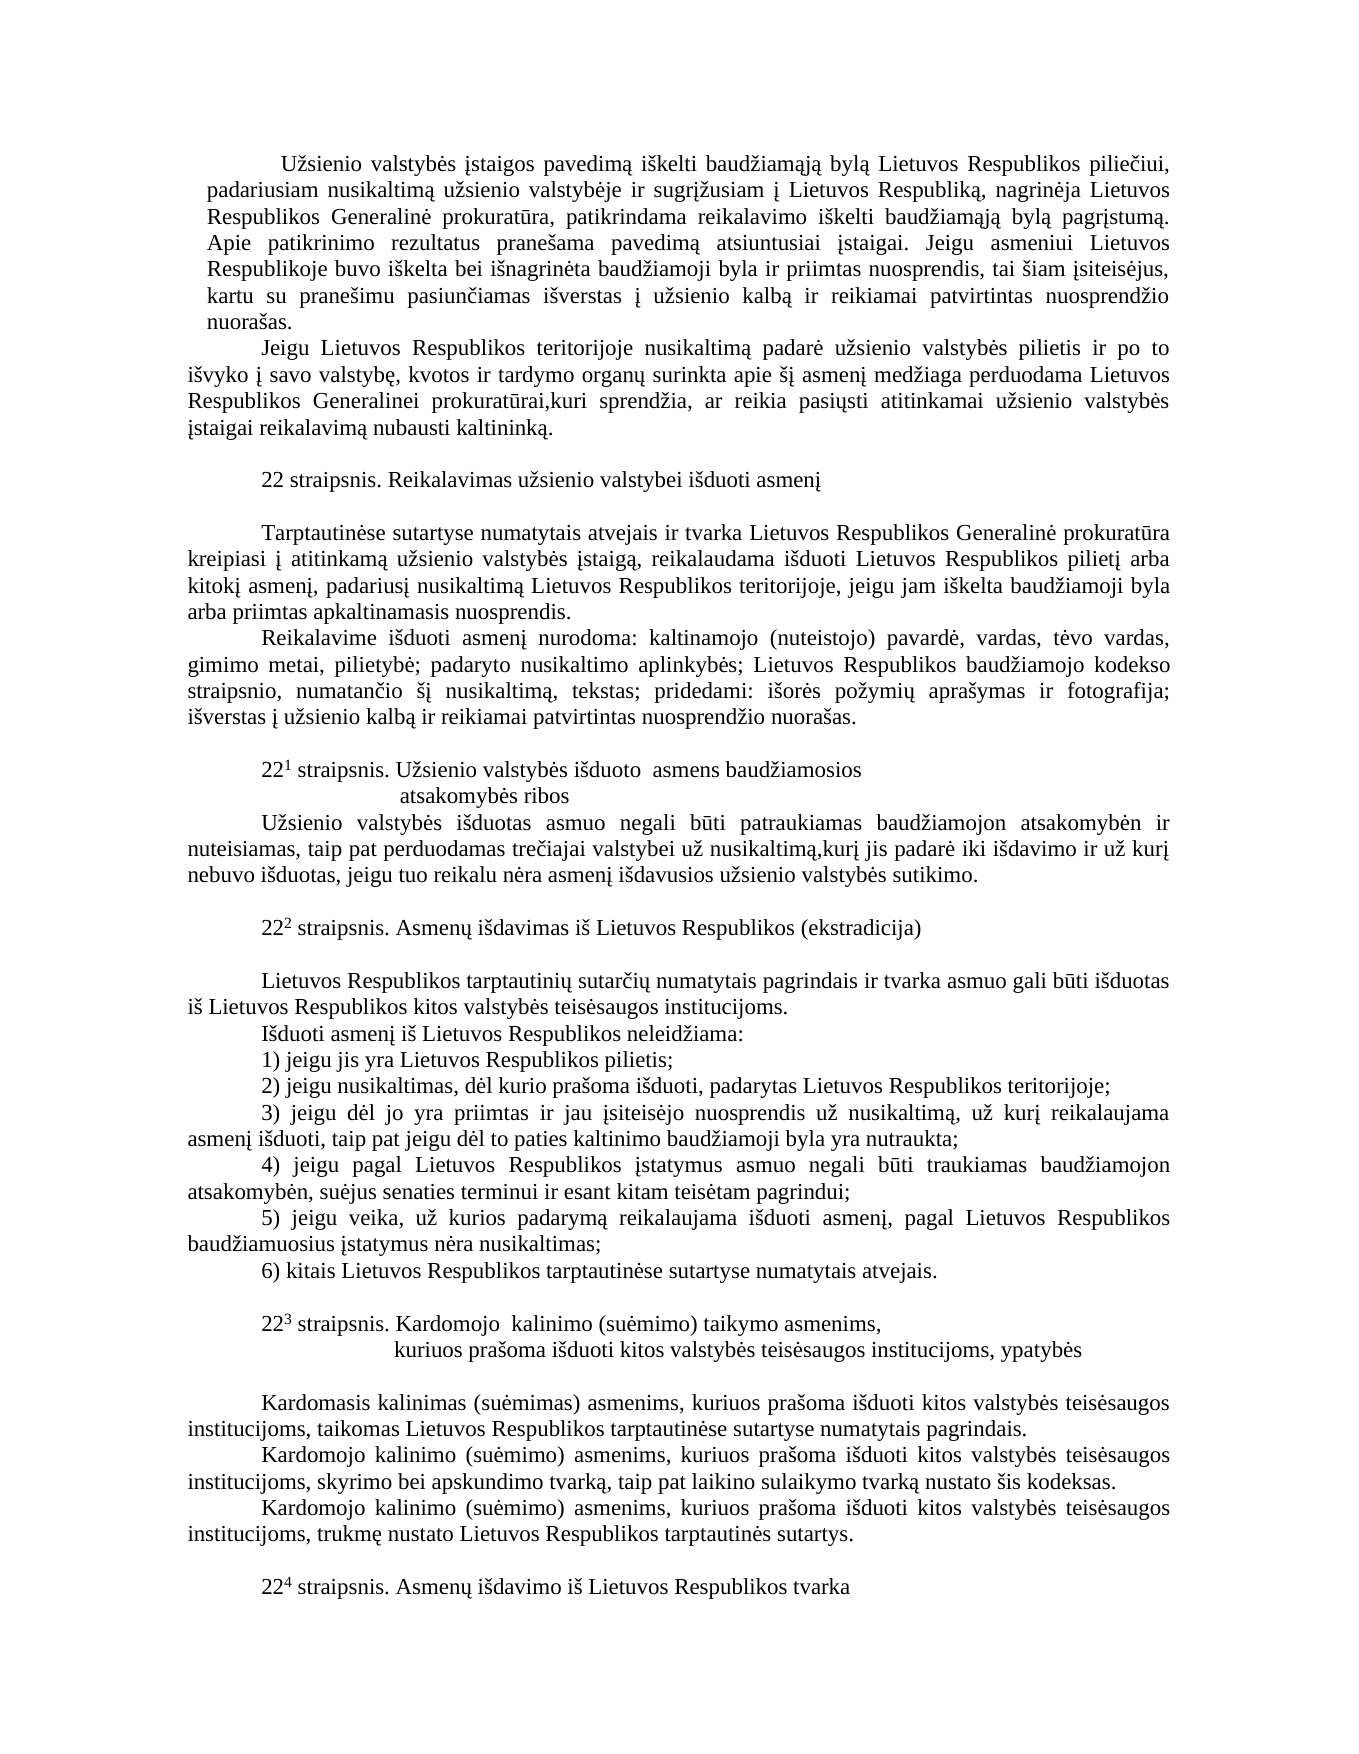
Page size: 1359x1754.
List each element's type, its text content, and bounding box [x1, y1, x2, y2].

text kuriuos prašoma išduoti kitos valstybės teisėsaugos institucijoms, ypatybės [338, 1336, 1171, 1362]
text 223 straipsnis. Kardomojo kalinimo (suėmimo) taikymo asmenims, [261, 1309, 1171, 1336]
text Lietuvos Respublikos tarptautinių sutarčių numatytais pagrindais ir tvarka asmuo gali būti išduotas iš Lietuvos Respublikos kitos valstybės teisėsaugos institucijoms. [187, 967, 1171, 1020]
text 224 straipsnis. Asmenų išdavimo iš Lietuvos Respublikos tvarka [261, 1573, 1171, 1599]
text Užsienio valstybės įstaigos pavedimą iškelti baudžiamąją bylą Lietuvos Respublikos piliečiui, padariusiam nusikaltimą užsienio valstybėje ir sugrįžusiam į Lietuvos Respubliką, nagrinėja Lietuvos Respublikos Generalinė prokuratūra, patikrindama reikalavimo iškelti baudžiamąją bylą pagrįstumą. Apie patikrinimo rezultatus pranešama pavedimą atsiuntusiai įstaigai. Jeigu asmeniui Lietuvos Respublikoje buvo iškelta bei išnagrinėta baudžiamoji byla ir priimtas nuosprendis, tai šiam įsiteisėjus, kartu su pranešimu pasiunčiamas išverstas į užsienio kalbą ir reikiamai patvirtintas nuosprendžio nuorašas. [207, 150, 1171, 334]
text 3) jeigu dėl jo yra priimtas ir jau įsiteisėjo nuosprendis už nusikaltimą, už kurį reikalaujama asmenį išduoti, taip pat jeigu dėl to paties kaltinimo baudžiamoji byla yra nutraukta; [187, 1099, 1171, 1151]
text Kardomasis kalinimas (suėmimas) asmenims, kuriuos prašoma išduoti kitos valstybės teisėsaugos institucijoms, taikomas Lietuvos Respublikos tarptautinėse sutartyse numatytais pagrindais. [187, 1389, 1171, 1441]
text atsakomybės ribos [261, 782, 1171, 809]
text Tarptautinėse sutartyse numatytais atvejais ir tvarka Lietuvos Respublikos Generalinė prokuratūra kreipiasi į atitinkamą užsienio valstybės įstaigą, reikalaudama išduoti Lietuvos Respublikos pilietį arba kitokį asmenį, padariusį nusikaltimą Lietuvos Respublikos teritorijoje, jeigu jam iškelta baudžiamoji byla arba priimtas apkaltinamasis nuosprendis. [187, 519, 1171, 624]
text 6) kitais Lietuvos Respublikos tarptautinėse sutartyse numatytais atvejais. [187, 1257, 1171, 1283]
text Kardomojo kalinimo (suėmimo) asmenims, kuriuos prašoma išduoti kitos valstybės teisėsaugos institucijoms, skyrimo bei apskundimo tvarką, taip pat laikino sulaikymo tvarką nustato šis kodeksas. [187, 1441, 1171, 1494]
text Reikalavime išduoti asmenį nurodoma: kaltinamojo (nuteistojo) pavardė, vardas, tėvo vardas, gimimo metai, pilietybė; padaryto nusikaltimo aplinkybės; Lietuvos Respublikos baudžiamojo kodekso straipsnio, numatančio šį nusikaltimą, tekstas; pridedami: išorės požymių aprašymas ir fotografija; išverstas į užsienio kalbą ir reikiamai patvirtintas nuosprendžio nuorašas. [187, 624, 1171, 730]
text 4) jeigu pagal Lietuvos Respublikos įstatymus asmuo negali būti traukiamas baudžiamojon atsakomybėn, suėjus senaties terminui ir esant kitam teisėtam pagrindui; [187, 1151, 1171, 1204]
text 1) jeigu jis yra Lietuvos Respublikos pilietis; [214, 1046, 1171, 1072]
text 221 straipsnis. Užsienio valstybės išduoto asmens baudžiamosios [261, 756, 1171, 782]
text 5) jeigu veika, už kurios padarymą reikalaujama išduoti asmenį, pagal Lietuvos Respublikos baudžiamuosius įstatymus nėra nusikaltimas; [187, 1204, 1171, 1257]
text Kardomojo kalinimo (suėmimo) asmenims, kuriuos prašoma išduoti kitos valstybės teisėsaugos institucijoms, trukmę nustato Lietuvos Respublikos tarptautinės sutartys. [187, 1494, 1171, 1547]
text 2) jeigu nusikaltimas, dėl kurio prašoma išduoti, padarytas Lietuvos Respublikos teritorijoje; [187, 1072, 1171, 1099]
text 222 straipsnis. Asmenų išdavimas iš Lietuvos Respublikos (ekstradicija) [261, 914, 1171, 941]
text Išduoti asmenį iš Lietuvos Respublikos neleidžiama: [214, 1020, 1171, 1046]
text 22 straipsnis. Reikalavimas užsienio valstybei išduoti asmenį [261, 466, 1171, 493]
text Užsienio valstybės išduotas asmuo negali būti patraukiamas baudžiamojon atsakomybėn ir nuteisiamas, taip pat perduodamas trečiajai valstybei už nusikaltimą,kurį jis padarė iki išdavimo ir už kurį nebuvo išduotas, jeigu tuo reikalu nėra asmenį išdavusios užsienio valstybės sutikimo. [187, 809, 1171, 888]
text Jeigu Lietuvos Respublikos teritorijoje nusikaltimą padarė užsienio valstybės pilietis ir po to išvyko į savo valstybę, kvotos ir tardymo organų surinkta apie šį asmenį medžiaga perduodama Lietuvos Respublikos Generalinei prokuratūrai,kuri sprendžia, ar reikia pasiųsti atitinkamai užsienio valstybės įstaigai reikalavimą nubausti kaltininką. [187, 334, 1171, 440]
